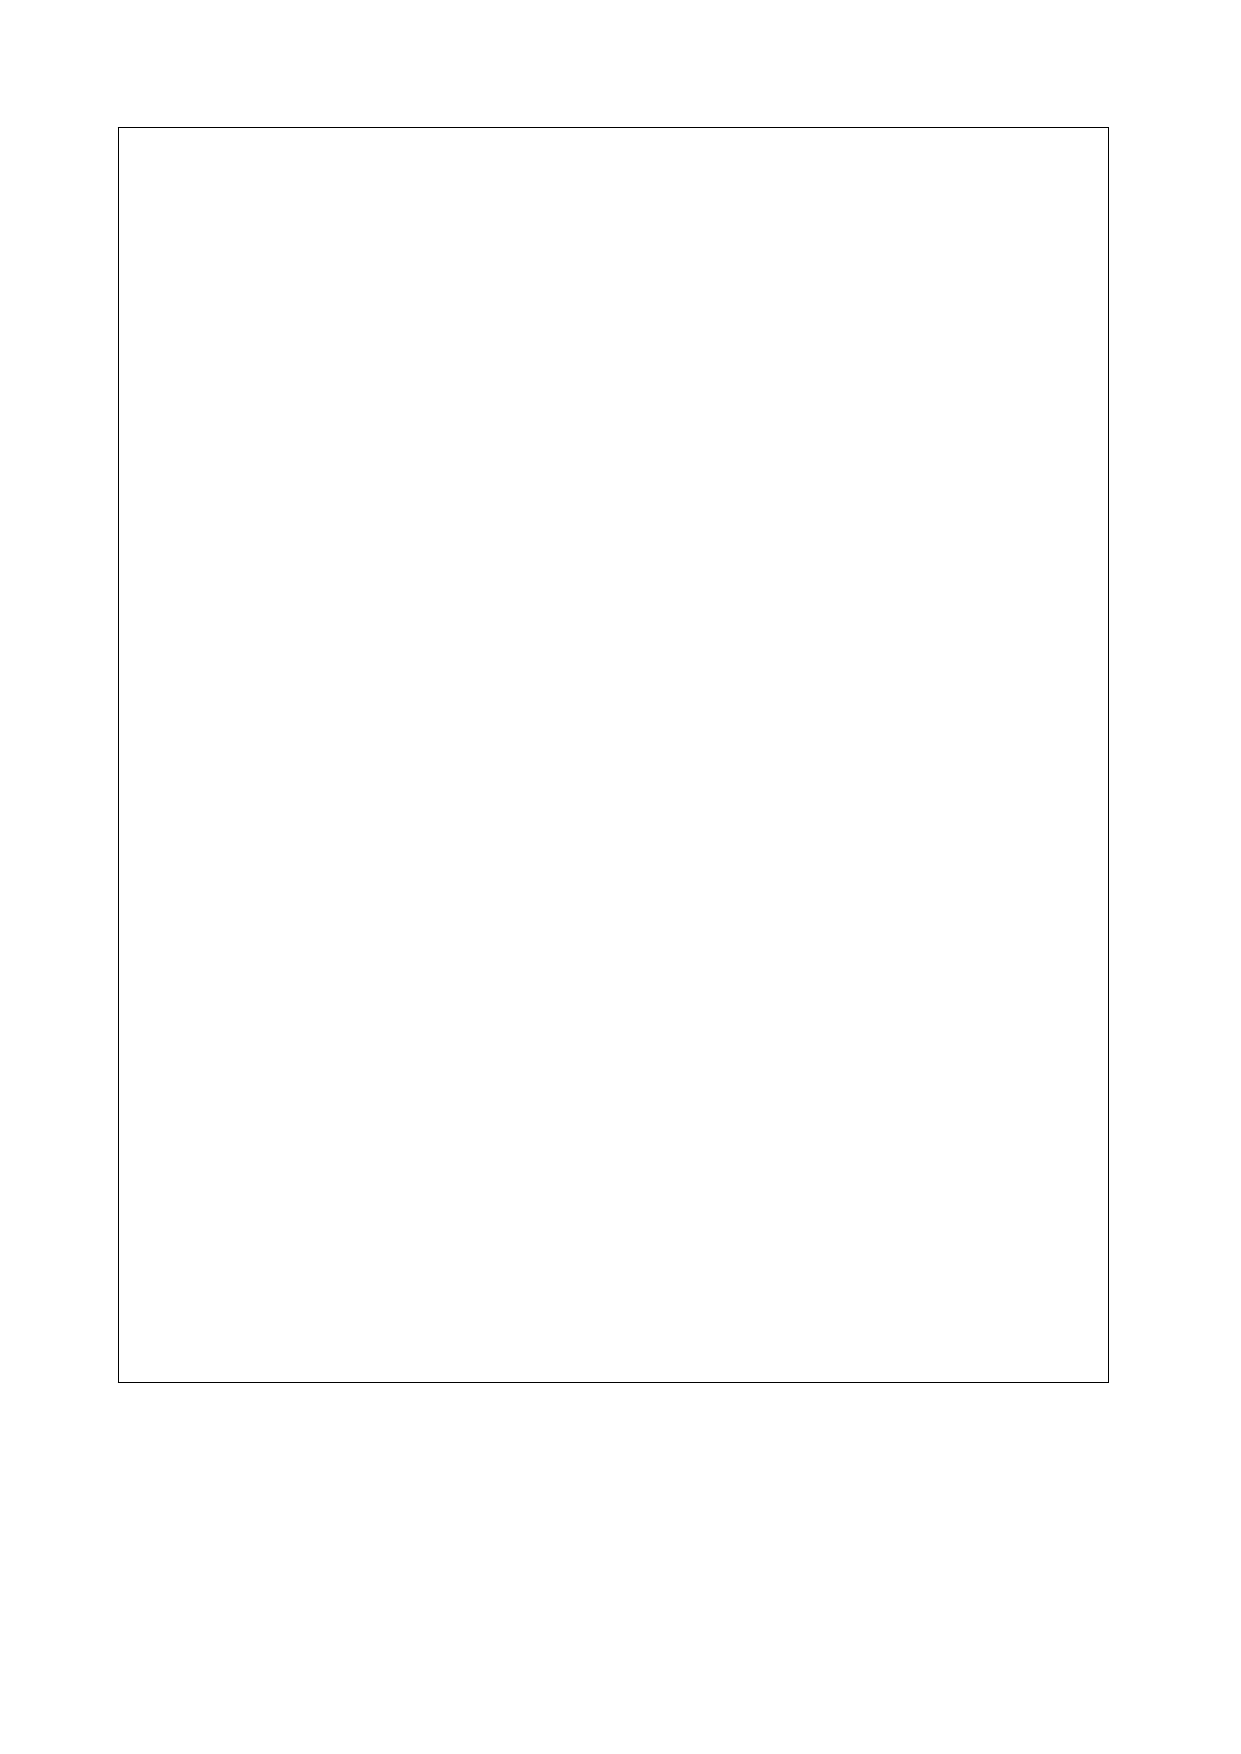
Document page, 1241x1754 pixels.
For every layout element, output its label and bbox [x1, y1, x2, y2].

table_cell [119, 128, 1108, 1382]
